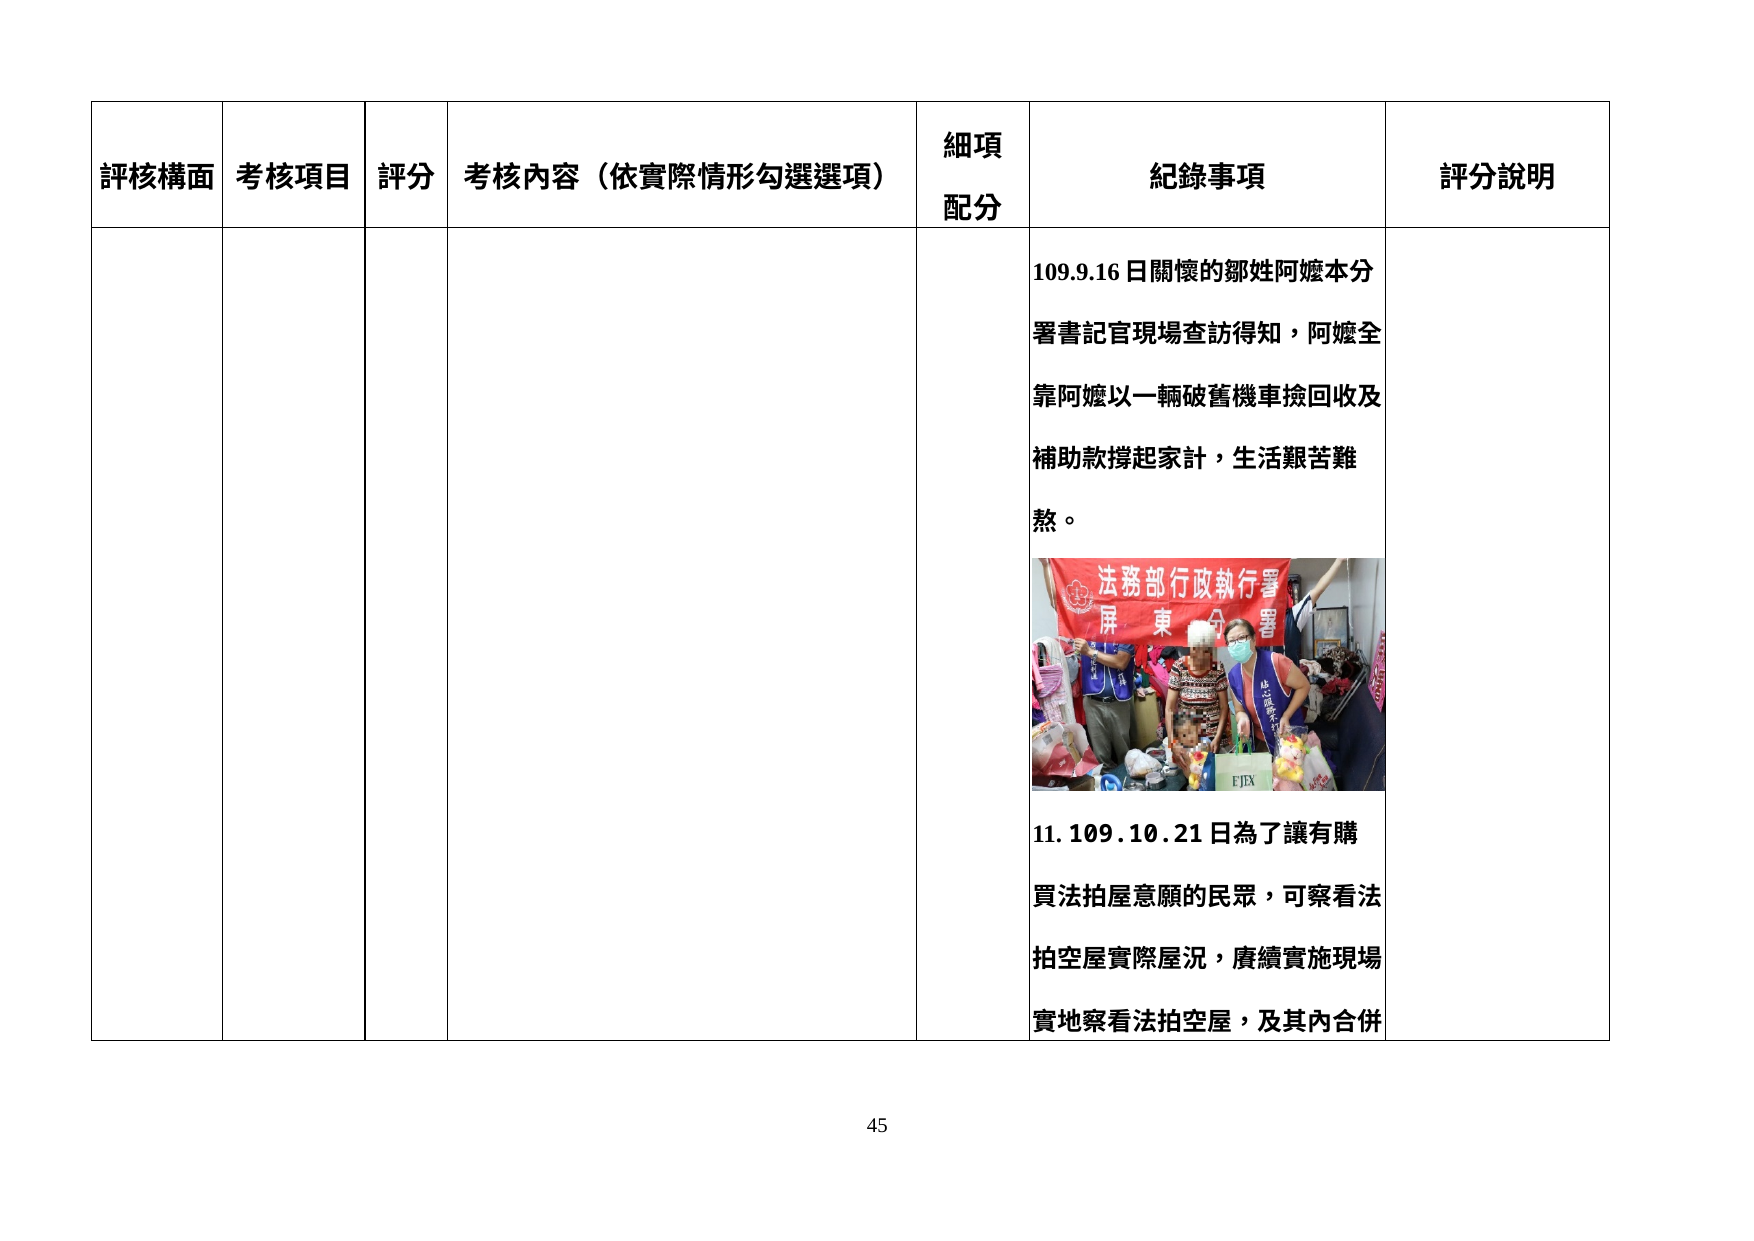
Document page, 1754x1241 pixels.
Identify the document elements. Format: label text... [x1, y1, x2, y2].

table_cell [92, 228, 222, 1040]
table_header 評分 [366, 102, 447, 227]
table_header 紀錄事項 [1030, 102, 1385, 227]
table_cell [917, 228, 1029, 1040]
table_cell 應建立業務標準作業流程及處理時限，維持服務措施處理一致性；確保資訊提供、問題回應或申辦案件處理的正確性，並適時檢討改進流程與作業方式。 申辦業務標準作業流程訂定情形(30分) 應提供申辦業務標準作業流程訂定比率及持續檢討情形。 服務及時性(40分) 重視民眾申辦案件的處理效率，確保於處理時限內完成。 服務人員專業度(30分) 注重服務人員專業度，確保問題回應及 申辦案件處理的正確性。 ■服務人員回應問題正確率達90％以上。 □服務人員回應問題正確率達85％以上。 □服務人員回應問題正確率達80％以上。 □服務人員回應問題正確率達75％以上。 □服務人員回應問題正確率達70％以上。 應提高民眾臨櫃洽公或網站使用的便利性，建置合宜的服務環境，並注重服務人員的禮貌態度；提供民眾易讀、易懂、易用的服務資訊及進度查詢管道，提升服務流程透明度。 服務設施合宜程度(20分) ■除提供「核心設施」外，另備有「一般設施」供民眾使用，且有必要的使用說明與管理，確保設施品質。 □提供「核心設施」供民眾使用，且有必要的使用說明與管理，並定期檢查與充實，確保設施品質。 □提供「核心設施」供民眾使用，且有必要的使用說明與管理，確保設施品質。 網站使用便利性(20分) （1）機關網站應方便瀏覽查詢 （2）提供多元及便利的資訊檢索服務 （3）確保網站內容的正確性及有效連結 服務行為的友善性(30分) ■機關電話禮貌測試結果優良。 （測試分數90分以上） □機關電話禮貌測試結果良好。 （測試分數80分以上） 機關電話禮貌測試結果普通。 （測試分數70分以上） 服務資訊透明度(30分) （1）資訊公開(10分) 主動公開服務相關資訊，如服務項目、業務承辦資訊、相關法規、申辦業務標準作業流程、應備表件、書表範例等。公開資訊應以簡明、易讀易懂及易用之形式呈現，供民眾查閱或運用。 （2）資料開放(10分) 從民眾應用面思考，盤點業務資料，並於結構化及去個資識別化後，採開放格式或應用程式介面方式對外開放，供使用者依需求連結下載及利用，並應定期檢視及更新資料。 （3）案件查詢管道(10分) ■提供現場、電話、網路及其他方式（如APP或QR Code等）。 □提供現場、電話及網路查詢。 □提供現場查詢。 瞭解民眾服務需求，檢討既有服務措施，並運用多元策略，提升服務便捷度(100分) 1.建置單一窗口整合服務 2.減除申辦案件需檢附之書表謄本 3.開發線上申辦或跨平台通用服務 4.其他服務作法 關注服務對象屬性、居住地區差異及數位落差情形，運用多元策略，促進服務可近性(100分) 1.客製化服務 2.專人全程服務 3.主動服務 4.其他服務作法 在不同發展條件下，運用自身優勢或克服劣勢，達成特定服務目標之努力或措施(100分) 突破成長(50分) 機關為完成服務遞送，於考量機關任務、服務對象屬性、資源可運用程度後，積極排除各項不利因素達成服務目標所展現之努力與成效。 優質服務(50分) 機關在其核心業務範疇內，於設定服務目標後，運用多元策略，提出符合機關任務且較現有服務措施具有挑戰性，或符合機關特色且更具吸引力、豐富性之其他服務措施。 機關運用多元管道蒐集機關成員意見(50分) 檢討及改造內部流程，精實作業，減省不必要的審核及行政程序(50分) 機關內部服務精進機制運作情形、創新服務提案情形及採行率(100分) ■機關能否產生源源不絕的創新服務之關鍵所在是組織內部創新機制及運作。 ■機關應詳細說明內部創新提案機制之建立及運作情形，並確保該機制可常態性持續運轉。 洽公環境適切程度（20分） ■民眾對於機關整體洽公環境的滿意度達85％以上。 □民眾對於機關整體洽公環境的滿意度達75％以上。 □民眾對於機關整體洽公環境的滿意度達65％以上。 洽公服務禮儀滿意度（20分） ■民眾對於洽公服務禮儀的滿意度達85％以上。 □民眾對於洽公服務禮儀的滿意度達75％以上。 □民眾對於洽公服務禮儀的滿意度達65％以上。 洽公服務專業性滿意度（20分） ■民眾對於洽公服務專業性的滿意度達85％以上。 □民眾對於洽公服務專業性的滿意度達75％以上。 □民眾對於洽公服務專業性的滿意度達65％以上。 洽公服務措施滿意度（20分） □民眾對於洽公服務措施的滿意度達85％以上。 ■民眾對於洽公服務措施的滿意度達75％以上。 □民眾對於洽公服務措施的滿意度達65％以上。 內部同仁滿意度（20分） ■內部同仁對於機關的滿意度達85％以上。 □內部同仁對於機關的滿意度達75％以上。 □內部同仁對於機關的滿意度達65％以上。 針對民眾意見、抱怨及陳情等，積極回應，有效協助民眾解決問題(100分) 1.民眾意見回應處理機制 2.民眾意見回應處理情形 3.陳情案件處理滿意度調查 4.陳情案件檢討改善情形 開放參與在基礎服務、服務遞送、服務量能及服務評價等構面不同運用方式(50分) 創新性在基礎服務、服務遞送、服務量能及服務評價等構面不同運用方式(50分) [448, 228, 916, 1040]
table_header 考核內容（依實際情形勾選選項） [448, 102, 916, 227]
table_cell [1386, 228, 1609, 1040]
table_header 評核構面 [92, 102, 222, 227]
table_header 考核項目 [223, 102, 364, 227]
table_header 細項 配分 [917, 102, 1029, 227]
table_header 評分說明 [1386, 102, 1609, 227]
table_cell 109.9.16日關懷的鄒姓阿嬤本分署書記官現場查訪得知，阿嬤全靠阿嬤以一輛破舊機車撿回收及補助款撐起家計，生活艱苦難熬。 11. 109.10.21日為了讓有購買法拍屋意願的民眾，可察看法拍空屋實際屋況，賡續實施現場實地察看法拍空屋，及其內合併 [1030, 228, 1385, 1040]
table_cell [366, 228, 447, 1040]
table_cell [223, 228, 364, 1040]
